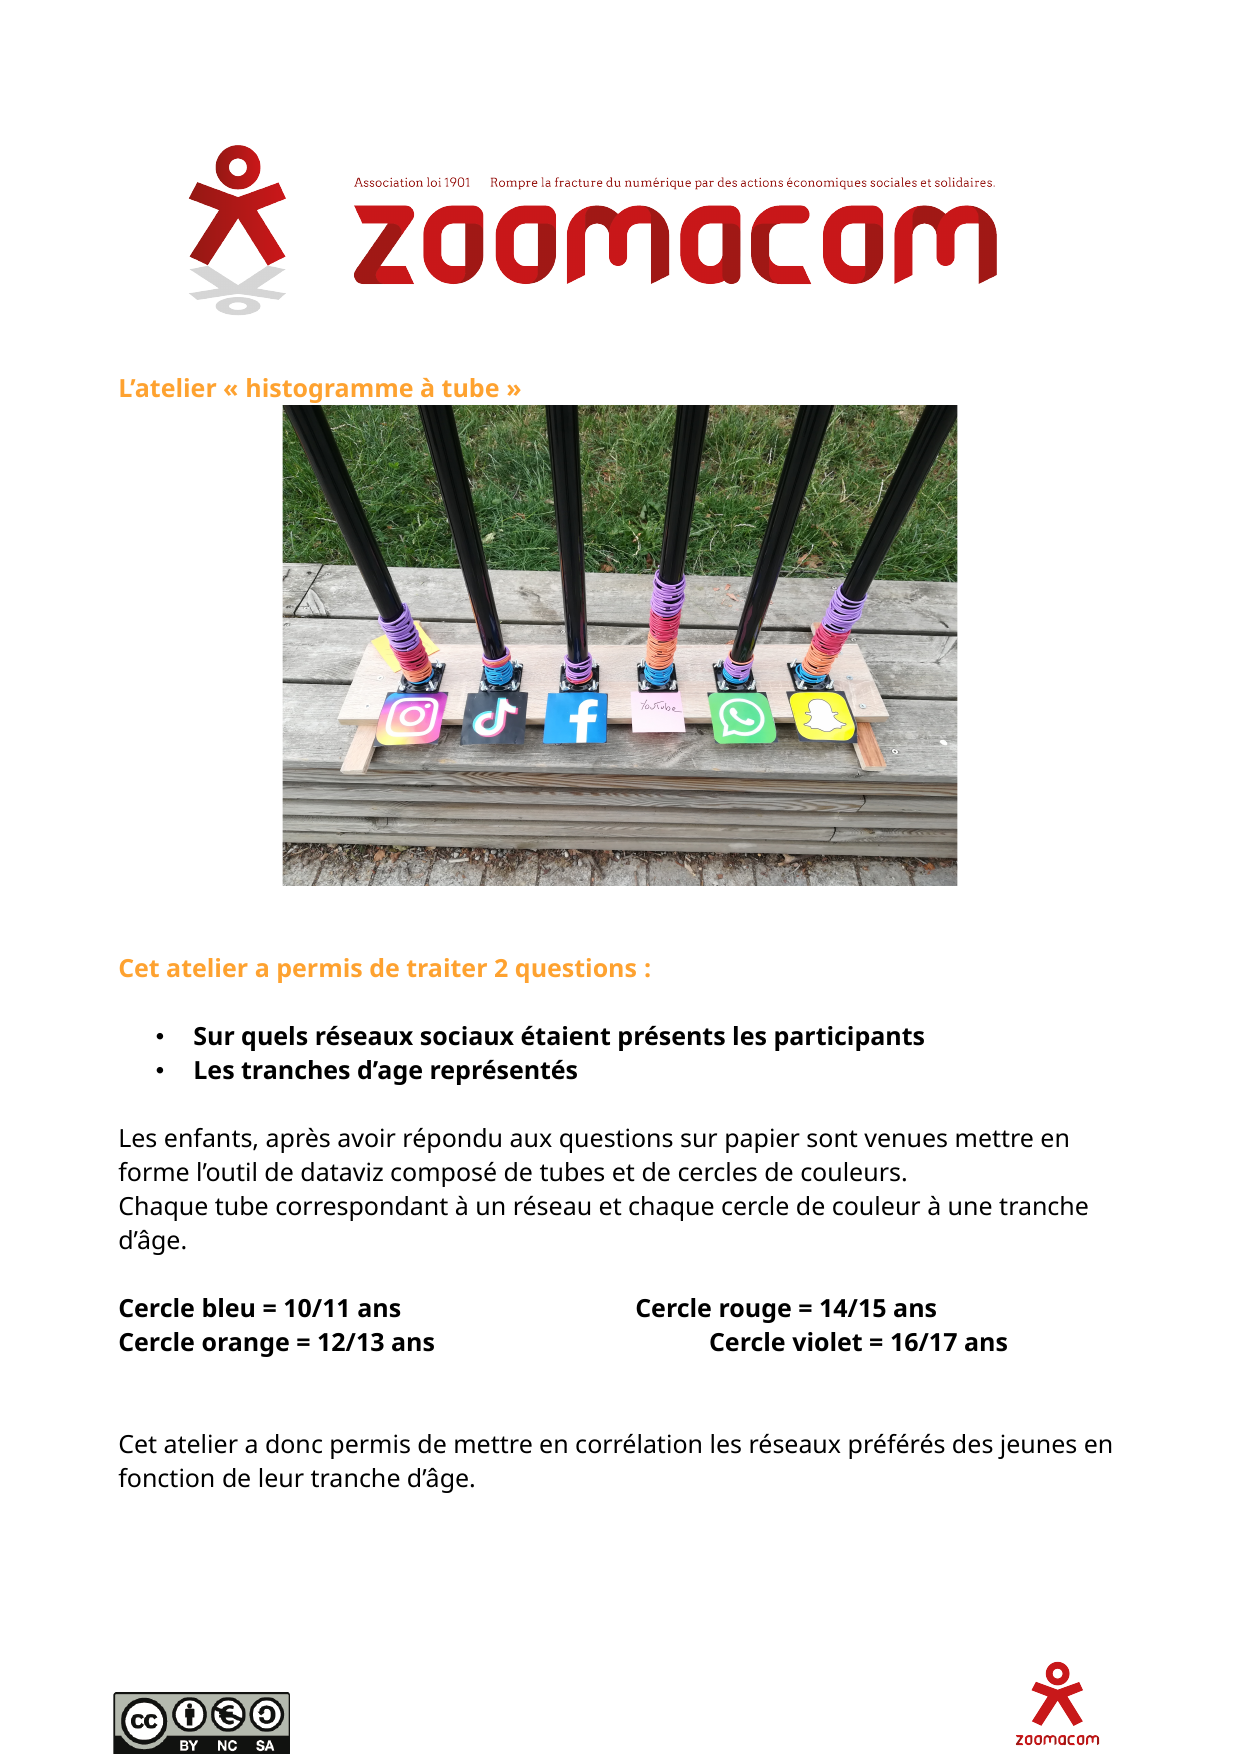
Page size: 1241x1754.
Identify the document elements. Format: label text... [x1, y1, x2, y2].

text Cercle bleu = 10/11 ans Cercle rouge = 14/15 ans [118, 1291, 1122, 1325]
text Chaque tube correspondant à un réseau et chaque cercle de couleur à une tranche d’âge. [118, 1189, 1122, 1257]
picture [113, 1692, 290, 1754]
list Les tranches d’age représentés [156, 1052, 1122, 1086]
picture [282, 405, 958, 886]
text Cet atelier a permis de traiter 2 questions : [118, 950, 1122, 984]
picture [1007, 1653, 1108, 1754]
text L’atelier « histogramme à tube » [118, 371, 1122, 405]
list Sur quels réseaux sociaux étaient présents les participants [156, 1018, 1122, 1052]
text Cet atelier a donc permis de mettre en corrélation les réseaux préférés des jeunes en fonction de leur tranche d’âge. [118, 1427, 1122, 1495]
picture [118, 118, 1061, 342]
text Cercle orange = 12/13 ans Cercle violet = 16/17 ans [118, 1325, 1122, 1359]
text Les enfants, après avoir répondu aux questions sur papier sont venues mettre en forme l’outil de dataviz composé de tubes et de cercles de couleurs. [118, 1121, 1122, 1189]
